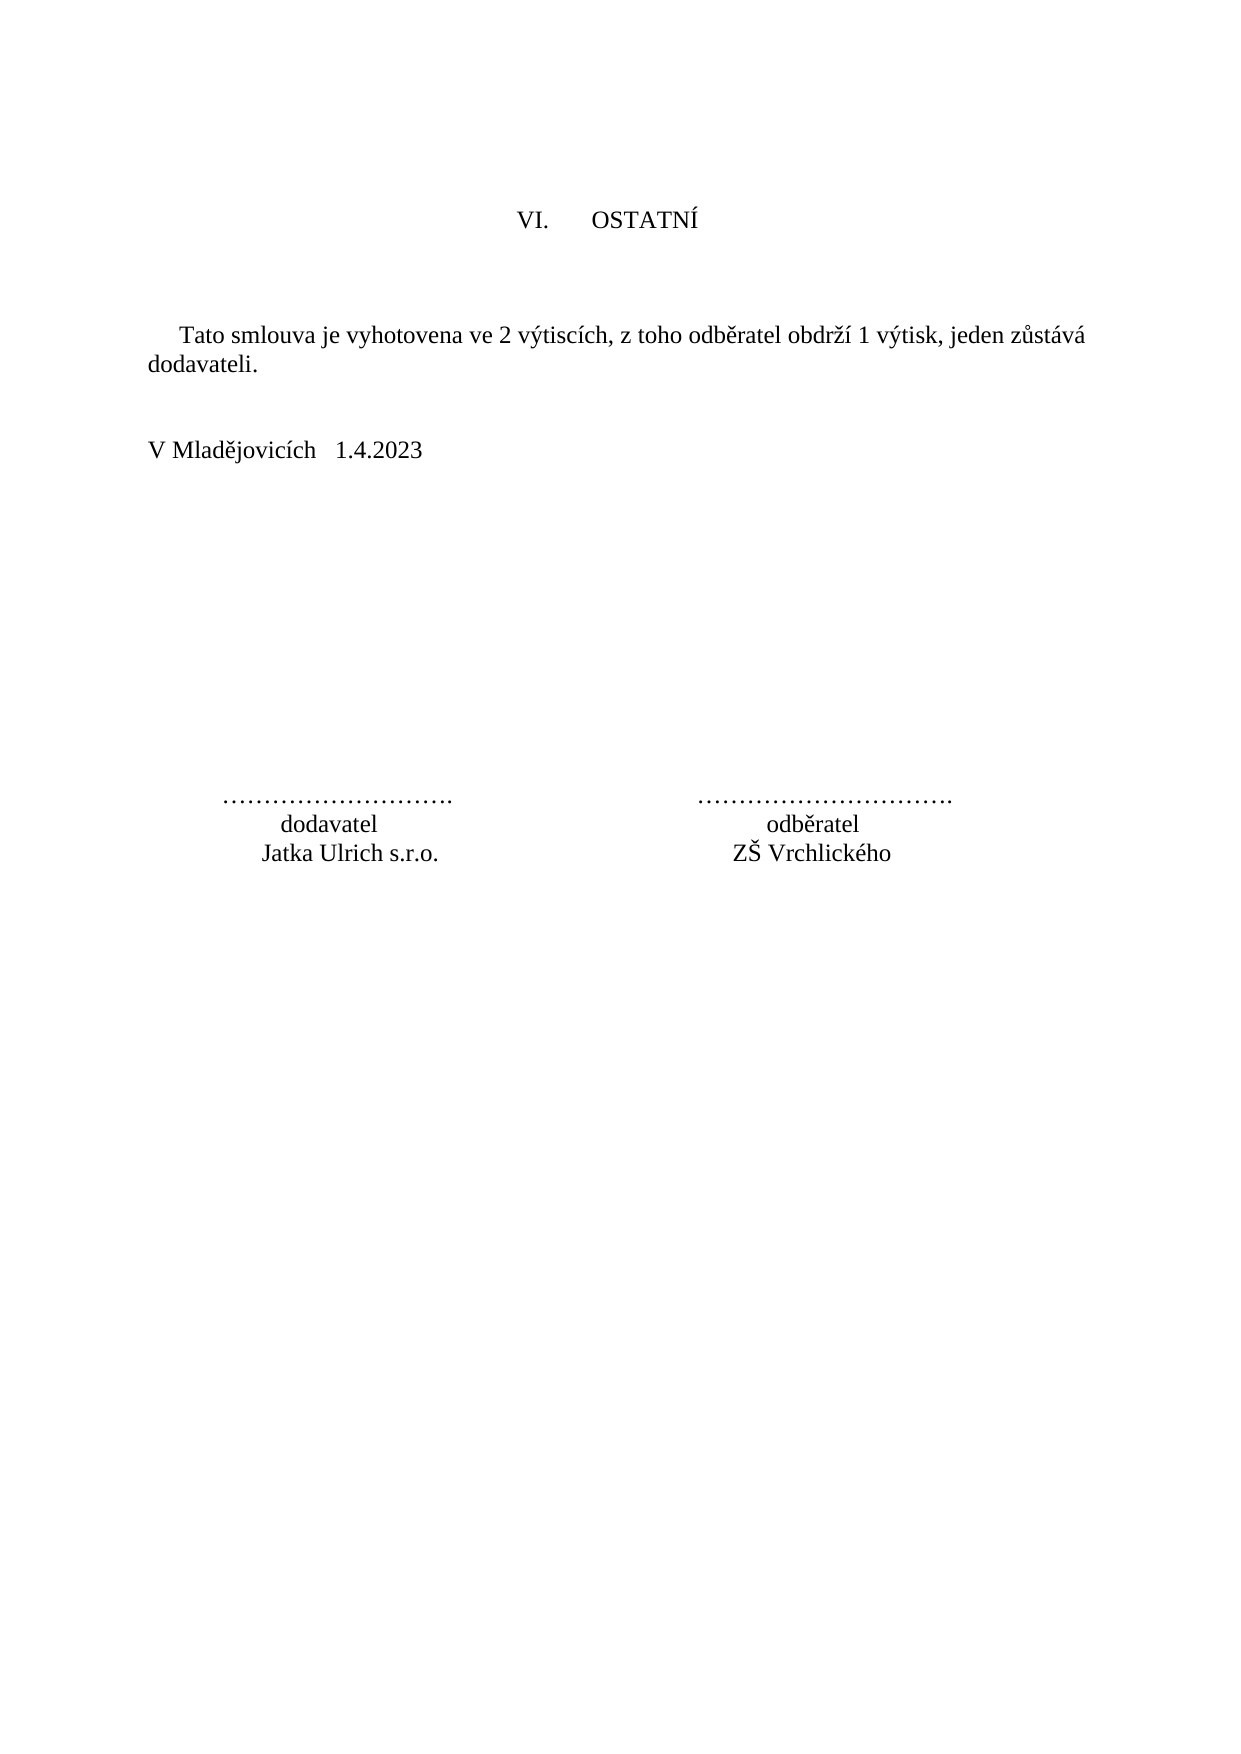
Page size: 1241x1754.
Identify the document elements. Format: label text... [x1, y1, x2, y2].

text dodavatel odběratel [148, 809, 1093, 838]
text V Mladějovicích 1.4.2023 [148, 435, 1093, 464]
text ………………………. …………………………. [148, 780, 1093, 809]
text Jatka Ulrich s.r.o. ZŠ Vrchlického [148, 838, 1093, 866]
list OSTATNÍ [516, 205, 1093, 234]
text Tato smlouva je vyhotovena ve 2 výtiscích, z toho odběratel obdrží 1 výtisk, jeden zůstává dodavateli. [148, 320, 1093, 378]
